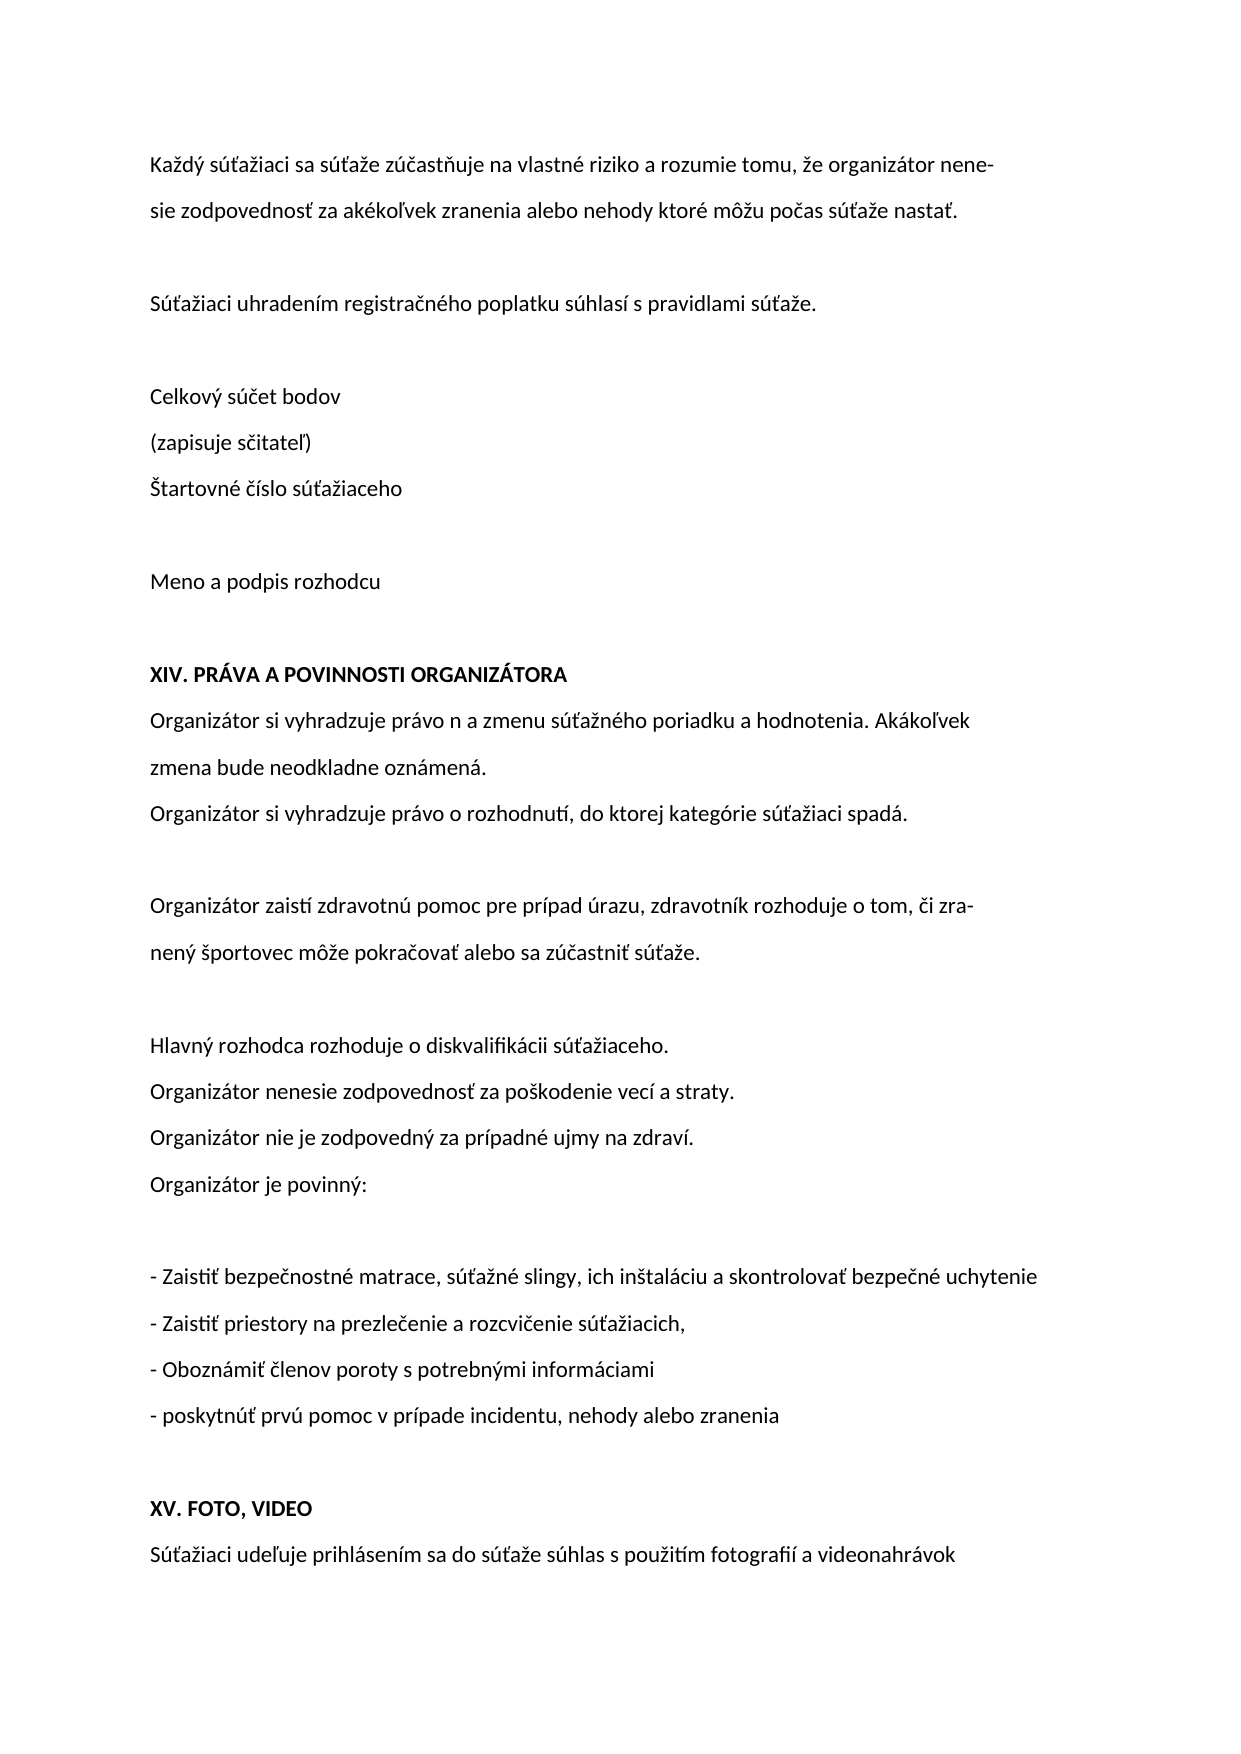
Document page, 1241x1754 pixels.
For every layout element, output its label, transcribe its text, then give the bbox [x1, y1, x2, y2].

text XV. FOTO, VIDEO [150, 1494, 1090, 1522]
text Štartovné číslo súťažiaceho [150, 474, 1090, 502]
text Každý súťažiaci sa súťaže zúčastňuje na vlastné riziko a rozumie tomu, že organizátor nene- [150, 150, 1090, 178]
text XIV. PRÁVA A POVINNOSTI ORGANIZÁTORA [150, 660, 1090, 688]
text Celkový súčet bodov [150, 382, 1090, 410]
text Organizátor nie je zodpovedný za prípadné ujmy na zdraví. [150, 1123, 1090, 1151]
text Meno a podpis rozhodcu [150, 567, 1090, 595]
text nený športovec môže pokračovať alebo sa zúčastniť súťaže. [150, 938, 1090, 966]
text Organizátor si vyhradzuje právo o rozhodnutí, do ktorej kategórie súťažiaci spadá. [150, 799, 1090, 827]
text - Oboznámiť členov poroty s potrebnými informáciami [150, 1355, 1090, 1383]
text Organizátor zaistí zdravotnú pomoc pre prípad úrazu, zdravotník rozhoduje o tom, či zra- [150, 892, 1090, 920]
text sie zodpovednosť za akékoľvek zranenia alebo nehody ktoré môžu počas súťaže nastať. [150, 196, 1090, 224]
text - Zaistiť priestory na prezlečenie a rozcvičenie súťažiacich, [150, 1309, 1090, 1337]
text Súťažiaci uhradením registračného poplatku súhlasí s pravidlami súťaže. [150, 289, 1090, 317]
text Súťažiaci udeľuje prihlásením sa do súťaže súhlas s použitím fotografií a videonahrávok [150, 1541, 1090, 1569]
text Organizátor je povinný: [150, 1170, 1090, 1198]
text (zapisuje sčitateľ) [150, 428, 1090, 456]
text Organizátor si vyhradzuje právo n a zmenu súťažného poriadku a hodnotenia. Akákoľvek [150, 706, 1090, 734]
text - poskytnúť prvú pomoc v prípade incidentu, nehody alebo zranenia [150, 1402, 1090, 1429]
text zmena bude neodkladne oznámená. [150, 753, 1090, 781]
text Hlavný rozhodca rozhoduje o diskvalifikácii súťažiaceho. [150, 1031, 1090, 1059]
text Organizátor nenesie zodpovednosť za poškodenie vecí a straty. [150, 1077, 1090, 1105]
text - Zaistiť bezpečnostné matrace, súťažné slingy, ich inštaláciu a skontrolovať bezpečné uchytenie [150, 1262, 1090, 1291]
